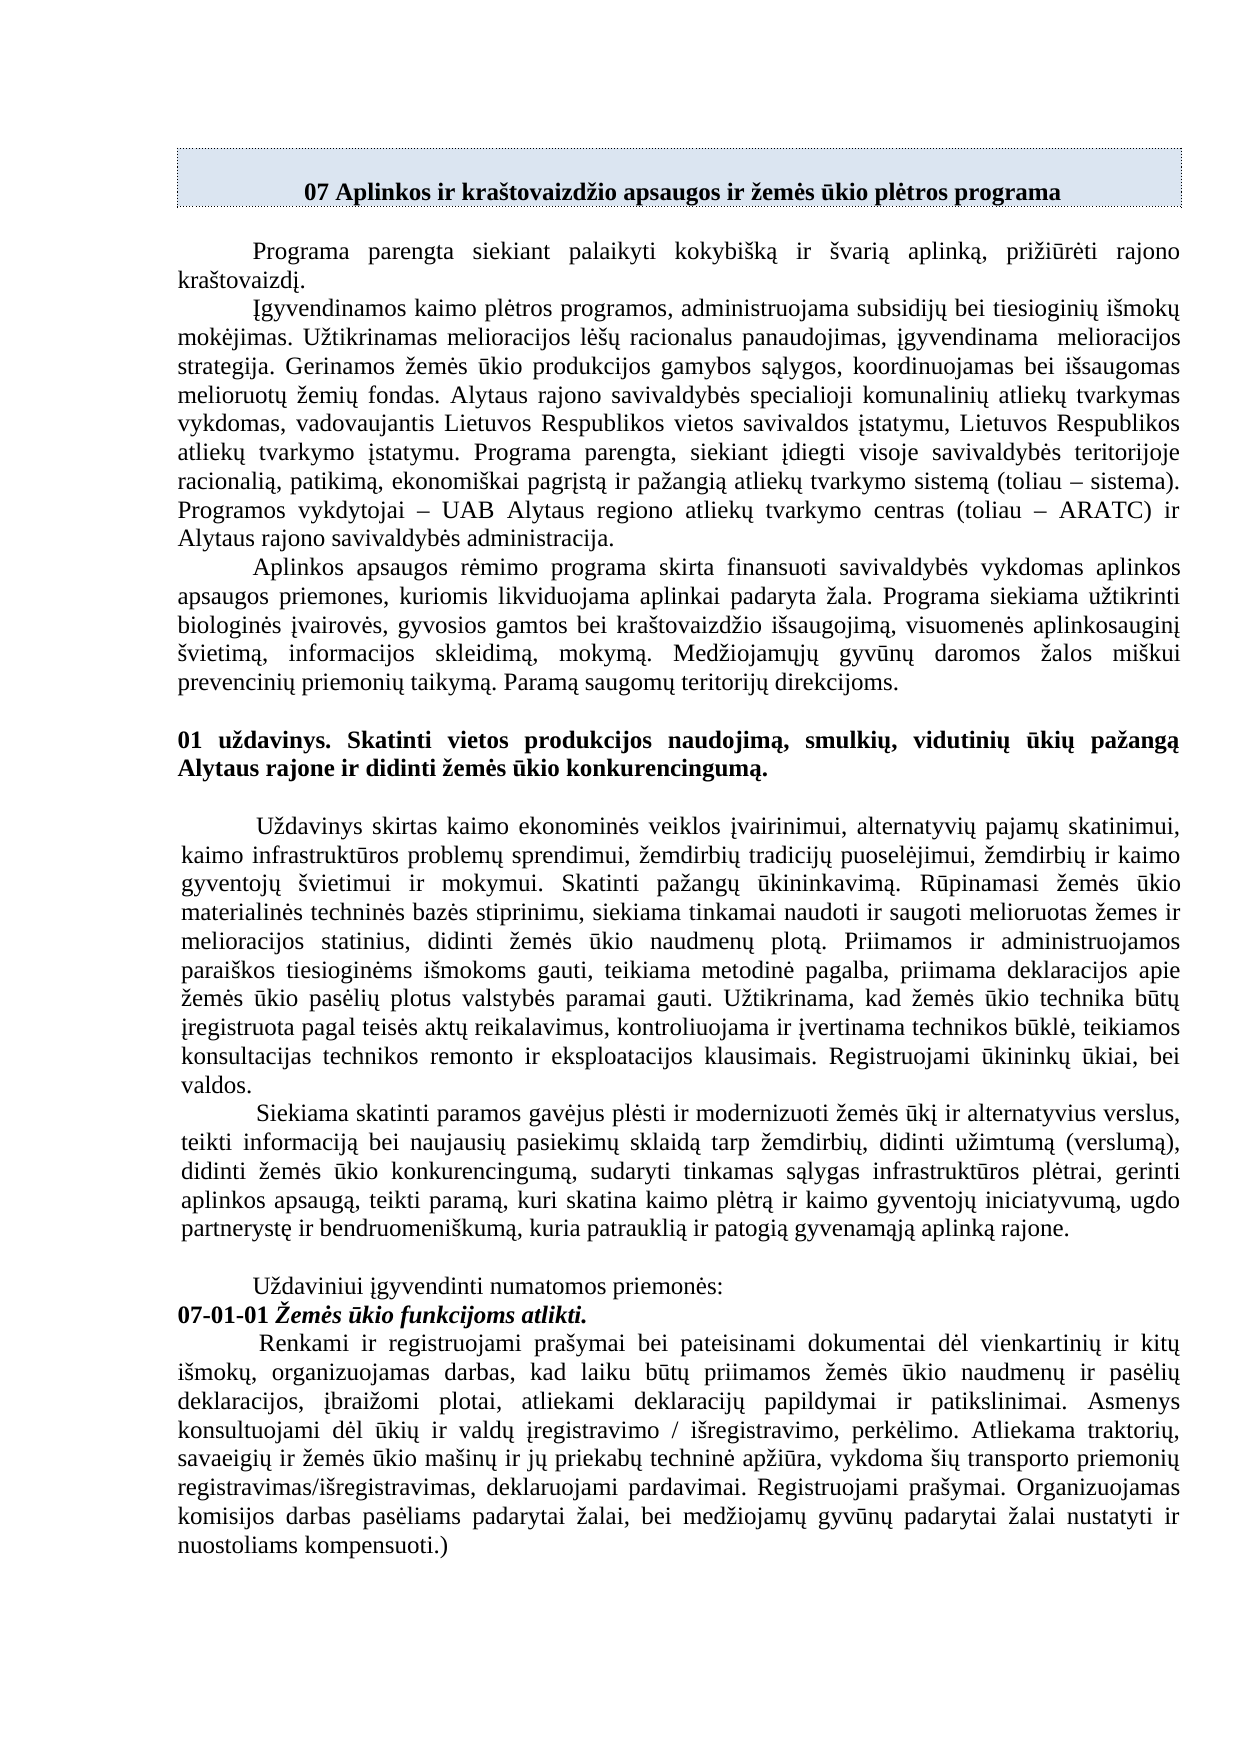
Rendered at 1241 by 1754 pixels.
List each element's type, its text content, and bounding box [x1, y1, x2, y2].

text Renkami ir registruojami prašymai bei pateisinami dokumentai dėl vienkartinių ir kitų išmokų, organizuojamas darbas, kad laiku būtų priimamos žemės ūkio naudmenų ir pasėlių deklaracijos, įbraižomi plotai, atliekami deklaracijų papildymai ir patikslinimai. Asmenys konsultuojami dėl ūkių ir valdų įregistravimo / išregistravimo, perkėlimo. Atliekama traktorių, savaeigių ir žemės ūkio mašinų ir jų priekabų techninė apžiūra, vykdoma šių transporto priemonių registravimas/išregistravimas, deklaruojami pardavimai. Registruojami prašymai. Organizuojamas komisijos darbas pasėliams padarytai žalai, bei medžiojamų gyvūnų padarytai žalai nustatyti ir nuostoliams kompensuoti.) [177, 1328, 1181, 1558]
text Uždavinys skirtas kaimo ekonominės veiklos įvairinimui, alternatyvių pajamų skatinimui, kaimo infrastruktūros problemų sprendimui, žemdirbių tradicijų puoselėjimui, žemdirbių ir kaimo gyventojų švietimui ir mokymui. Skatinti pažangų ūkininkavimą. Rūpinamasi žemės ūkio materialinės techninės bazės stiprinimu, siekiama tinkamai naudoti ir saugoti melioruotas žemes ir melioracijos statinius, didinti žemės ūkio naudmenų plotą. Priimamos ir administruojamos paraiškos tiesioginėms išmokoms gauti, teikiama metodinė pagalba, priimama deklaracijos apie žemės ūkio pasėlių plotus valstybės paramai gauti. Užtikrinama, kad žemės ūkio technika būtų įregistruota pagal teisės aktų reikalavimus, kontroliuojama ir įvertinama technikos būklė, teikiamos konsultacijas technikos remonto ir eksploatacijos klausimais. Registruojami ūkininkų ūkiai, bei valdos. [181, 811, 1181, 1098]
text Programa parengta siekiant palaikyti kokybišką ir švarią aplinką, prižiūrėti rajono kraštovaizdį. [177, 236, 1181, 293]
text 01 uždavinys. Skatinti vietos produkcijos naudojimą, smulkių, vidutinių ūkių pažangą Alytaus rajone ir didinti žemės ūkio konkurencingumą. [177, 725, 1181, 782]
text Uždaviniui įgyvendinti numatomos priemonės: [177, 1271, 1181, 1300]
text 07-01-01 Žemės ūkio funkcijoms atlikti. [177, 1300, 1181, 1328]
text Siekiama skatinti paramos gavėjus plėsti ir modernizuoti žemės ūkį ir alternatyvius verslus, teikti informaciją bei naujausių pasiekimų sklaidą tarp žemdirbių, didinti užimtumą (verslumą), didinti žemės ūkio konkurencingumą, sudaryti tinkamas sąlygas infrastruktūros plėtrai, gerinti aplinkos apsaugą, teikti paramą, kuri skatina kaimo plėtrą ir kaimo gyventojų iniciatyvumą, ugdo partnerystę ir bendruomeniškumą, kuria patrauklią ir patogią gyvenamąją aplinką rajone. [181, 1098, 1181, 1242]
table_header 07 Aplinkos ir kraštovaizdžio apsaugos ir žemės ūkio plėtros programa [177, 148, 1182, 206]
text Aplinkos apsaugos rėmimo programa skirta finansuoti savivaldybės vykdomas aplinkos apsaugos priemones, kuriomis likviduojama aplinkai padaryta žala. Programa siekiama užtikrinti biologinės įvairovės, gyvosios gamtos bei kraštovaizdžio išsaugojimą, visuomenės aplinkosauginį švietimą, informacijos skleidimą, mokymą. Medžiojamųjų gyvūnų daromos žalos miškui prevencinių priemonių taikymą. Paramą saugomų teritorijų direkcijoms. [177, 552, 1181, 696]
text Įgyvendinamos kaimo plėtros programos, administruojama subsidijų bei tiesioginių išmokų mokėjimas. Užtikrinamas melioracijos lėšų racionalus panaudojimas, įgyvendinama melioracijos strategija. Gerinamos žemės ūkio produkcijos gamybos sąlygos, koordinuojamas bei išsaugomas melioruotų žemių fondas. Alytaus rajono savivaldybės specialioji komunalinių atliekų tvarkymas vykdomas, vadovaujantis Lietuvos Respublikos vietos savivaldos įstatymu, Lietuvos Respublikos atliekų tvarkymo įstatymu. Programa parengta, siekiant įdiegti visoje savivaldybės teritorijoje racionalią, patikimą, ekonomiškai pagrįstą ir pažangią atliekų tvarkymo sistemą (toliau – sistema). Programos vykdytojai – UAB Alytaus regiono atliekų tvarkymo centras (toliau – ARATC) ir Alytaus rajono savivaldybės administracija. [177, 293, 1181, 552]
